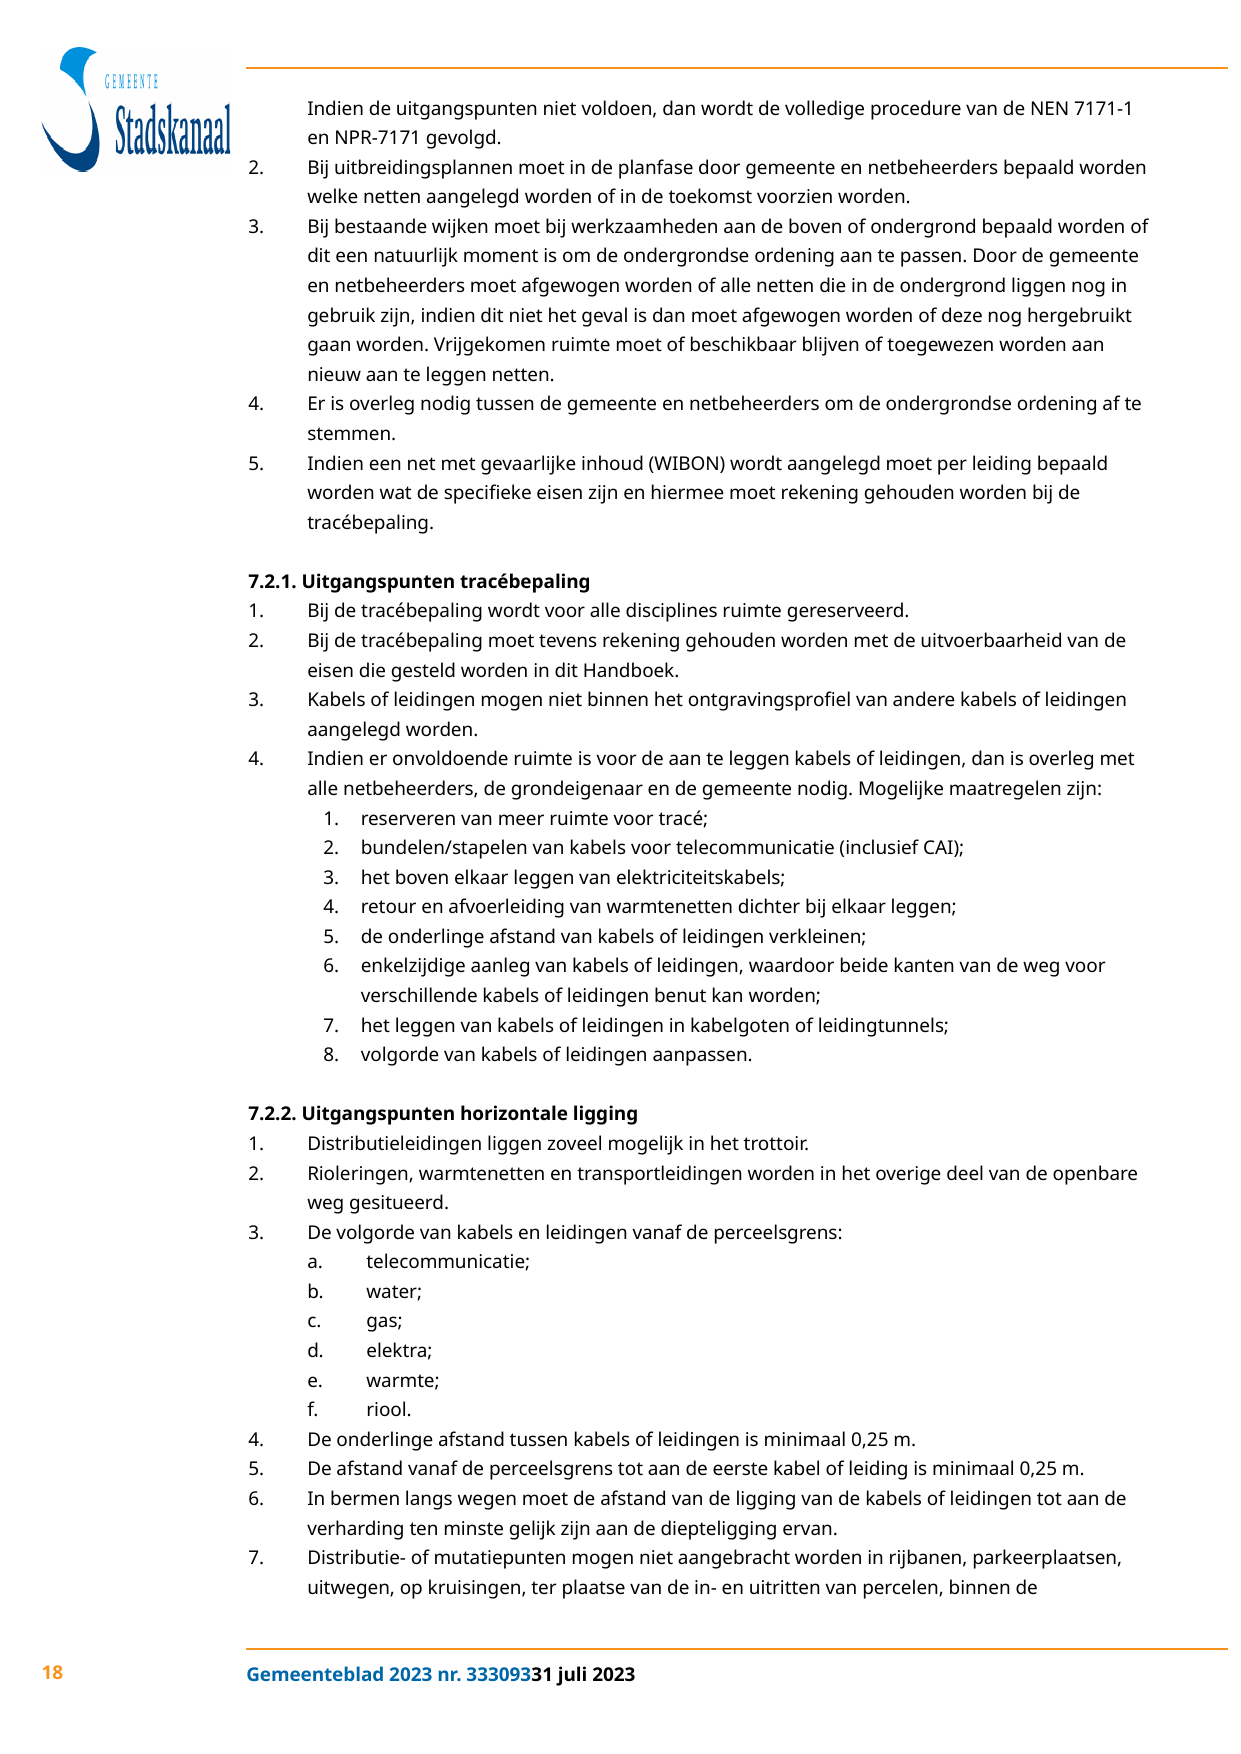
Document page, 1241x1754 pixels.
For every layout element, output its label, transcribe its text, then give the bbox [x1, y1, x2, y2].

list retour en afvoerleiding van warmtenetten dichter bij elkaar leggen; [323, 893, 1152, 919]
list Indien een net met gevaarlijke inhoud (WIBON) wordt aangelegd moet per leiding bepaald worden wat de specifieke eisen zijn en hiermee moet rekening gehouden worden bij de tracébepaling. [248, 450, 1152, 535]
text 7.2.1. Uitgangspunten tracébepaling [248, 568, 1152, 594]
list Kabels of leidingen mogen niet binnen het ontgravingsprofiel van andere kabels of leidingen aangelegd worden. [248, 686, 1152, 742]
list Distributie- of mutatiepunten mogen niet aangebracht worden in rijbanen, parkeerplaatsen, uitwegen, op kruisingen, ter plaatse van de in- en uitritten van percelen, binnen de [248, 1544, 1152, 1600]
list Indien de uitgangspunten niet voldoen, dan wordt de volledige procedure van de NEN 7171-1 en NPR-7171 gevolgd. [248, 95, 1152, 150]
list Er is overleg nodig tussen de gemeente en netbeheerders om de ondergrondse ordening af te stemmen. [248, 391, 1152, 446]
list gas; [307, 1308, 1152, 1333]
text 7.2.2. Uitgangspunten horizontale ligging [248, 1101, 1152, 1126]
list reserveren van meer ruimte voor tracé; [323, 805, 1152, 831]
list warmte; [307, 1367, 1152, 1393]
list het leggen van kabels of leidingen in kabelgoten of leidingtunnels; [323, 1012, 1152, 1038]
list elektra; [307, 1337, 1152, 1363]
list volgorde van kabels of leidingen aanpassen. [323, 1041, 1152, 1067]
list De volgorde van kabels en leidingen vanaf de perceelsgrens: [248, 1219, 1152, 1245]
list water; [307, 1278, 1152, 1304]
picture [41, 47, 231, 172]
list De onderlinge afstand tussen kabels of leidingen is minimaal 0,25 m. [248, 1426, 1152, 1452]
list De afstand vanaf de perceelsgrens tot aan de eerste kabel of leiding is minimaal 0,25 m. [248, 1456, 1152, 1481]
list Rioleringen, warmtenetten en transportleidingen worden in het overige deel van de openbare weg gesitueerd. [248, 1160, 1152, 1215]
list Bij bestaande wijken moet bij werkzaamheden aan de boven of ondergrond bepaald worden of dit een natuurlijk moment is om de ondergrondse ordening aan te passen. Door de gemeente en netbeheerders moet afgewogen worden of alle netten die in de ondergrond liggen nog in gebruik zijn, indien dit niet het geval is dan moet afgewogen worden of deze nog hergebruikt gaan worden. Vrijgekomen ruimte moet of beschikbaar blijven of toegewezen worden aan nieuw aan te leggen netten. [248, 213, 1152, 387]
list riool. [307, 1396, 1152, 1422]
list enkelzijdige aanleg van kabels of leidingen, waardoor beide kanten van de weg voor verschillende kabels of leidingen benut kan worden; [323, 953, 1152, 1008]
list Distributieleidingen liggen zoveel mogelijk in het trottoir. [248, 1130, 1152, 1156]
list het boven elkaar leggen van elektriciteitskabels; [323, 864, 1152, 890]
list de onderlinge afstand van kabels of leidingen verkleinen; [323, 923, 1152, 949]
list Bij de tracébepaling moet tevens rekening gehouden worden met de uitvoerbaarheid van de eisen die gesteld worden in dit Handboek. [248, 627, 1152, 683]
list telecommunicatie; [307, 1248, 1152, 1274]
list In bermen langs wegen moet de afstand van de ligging van de kabels of leidingen tot aan de verharding ten minste gelijk zijn aan de diepteligging ervan. [248, 1485, 1152, 1541]
list Bij de tracébepaling wordt voor alle disciplines ruimte gereserveerd. [248, 598, 1152, 623]
list Indien er onvoldoende ruimte is voor de aan te leggen kabels of leidingen, dan is overleg met alle netbeheerders, de grondeigenaar en de gemeente nodig. Mogelijke maatregelen zijn: [248, 746, 1152, 801]
list bundelen/stapelen van kabels voor telecommunicatie (inclusief CAI); [323, 834, 1152, 860]
list Bij uitbreidingsplannen moet in de planfase door gemeente en netbeheerders bepaald worden welke netten aangelegd worden of in de toekomst voorzien worden. [248, 154, 1152, 209]
